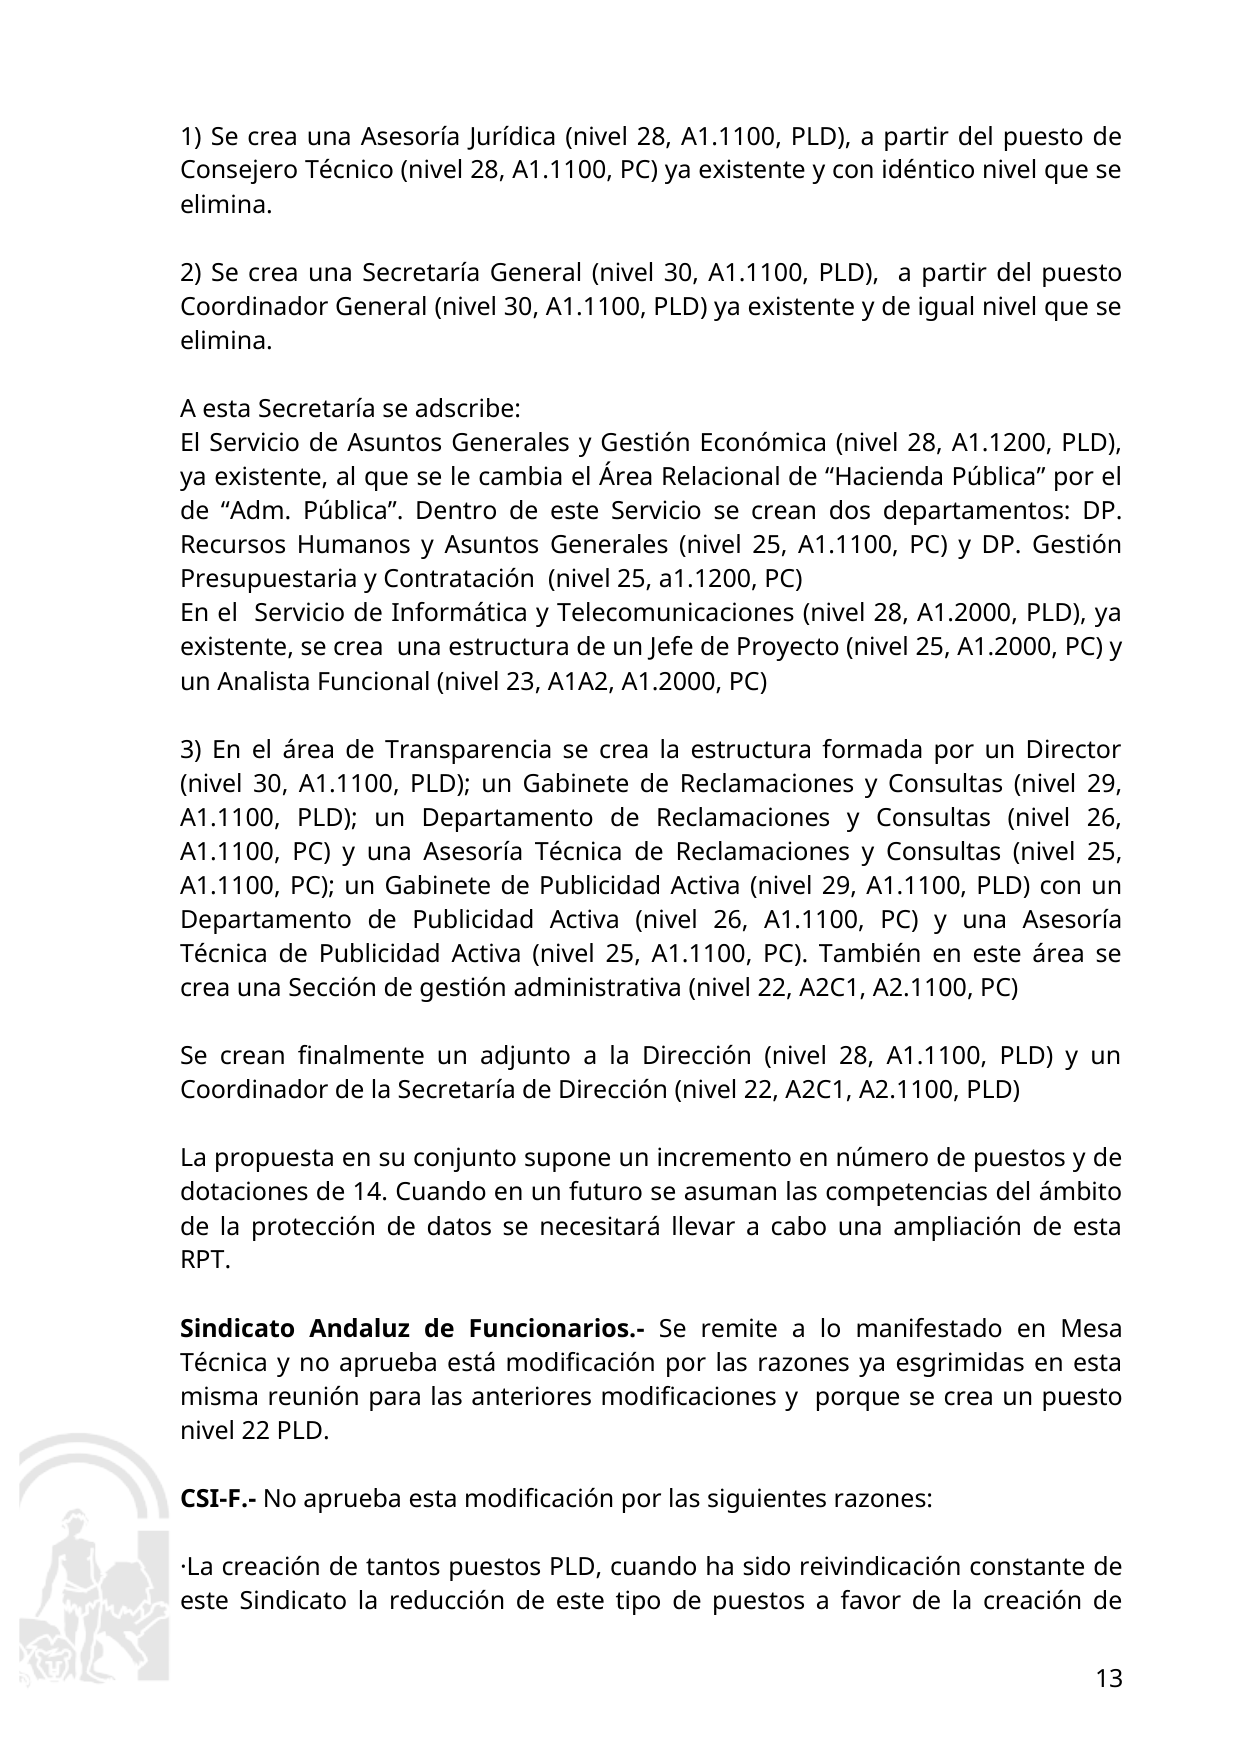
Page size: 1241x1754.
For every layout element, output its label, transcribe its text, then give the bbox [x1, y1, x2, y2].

text En el Servicio de Informática y Telecomunicaciones (nivel 28, A1.2000, PLD), ya existente, se crea una estructura de un Jefe de Proyecto (nivel 25, A1.2000, PC) y un Analista Funcional (nivel 23, A1A2, A1.2000, PC) [180, 595, 1123, 697]
text El Servicio de Asuntos Generales y Gestión Económica (nivel 28, A1.1200, PLD), ya existente, al que se le cambia el Área Relacional de “Hacienda Pública” por el de “Adm. Pública”. Dentro de este Servicio se crean dos departamentos: DP. Recursos Humanos y Asuntos Generales (nivel 25, A1.1100, PC) y DP. Gestión Presupuestaria y Contratación (nivel 25, a1.1200, PC) [180, 425, 1123, 595]
text A esta Secretaría se adscribe: [180, 391, 1123, 425]
text ·La creación de tantos puestos PLD, cuando ha sido reivindicación constante de este Sindicato la reducción de este tipo de puestos a favor de la creación de [180, 1549, 1123, 1617]
text 2) Se crea una Secretaría General (nivel 30, A1.1100, PLD), a partir del puesto Coordinador General (nivel 30, A1.1100, PLD) ya existente y de igual nivel que se elimina. [180, 254, 1123, 357]
text Se crean finalmente un adjunto a la Dirección (nivel 28, A1.1100, PLD) y un Coordinador de la Secretaría de Dirección (nivel 22, A2C1, A2.1100, PLD) [180, 1038, 1123, 1106]
text CSI-F.- No aprueba esta modificación por las siguientes razones: [180, 1481, 1123, 1515]
text La propuesta en su conjunto supone un incremento en número de puestos y de dotaciones de 14. Cuando en un futuro se asuman las competencias del ámbito de la protección de datos se necesitará llevar a cabo una ampliación de esta RPT. [180, 1140, 1123, 1276]
text 1) Se crea una Asesoría Jurídica (nivel 28, A1.1100, PLD), a partir del puesto de Consejero Técnico (nivel 28, A1.1100, PC) ya existente y con idéntico nivel que se elimina. [180, 118, 1123, 220]
text Sindicato Andaluz de Funcionarios.- Se remite a lo manifestado en Mesa Técnica y no aprueba está modificación por las razones ya esgrimidas en esta misma reunión para las anteriores modificaciones y porque se crea un puesto nivel 22 PLD. [180, 1310, 1123, 1447]
text 3) En el área de Transparencia se crea la estructura formada por un Director (nivel 30, A1.1100, PLD); un Gabinete de Reclamaciones y Consultas (nivel 29, A1.1100, PLD); un Departamento de Reclamaciones y Consultas (nivel 26, A1.1100, PC) y una Asesoría Técnica de Reclamaciones y Consultas (nivel 25, A1.1100, PC); un Gabinete de Publicidad Activa (nivel 29, A1.1100, PLD) con un Departamento de Publicidad Activa (nivel 26, A1.1100, PC) y una Asesoría Técnica de Publicidad Activa (nivel 25, A1.1100, PC). También en este área se crea una Sección de gestión administrativa (nivel 22, A2C1, A2.1100, PC) [180, 731, 1123, 1004]
